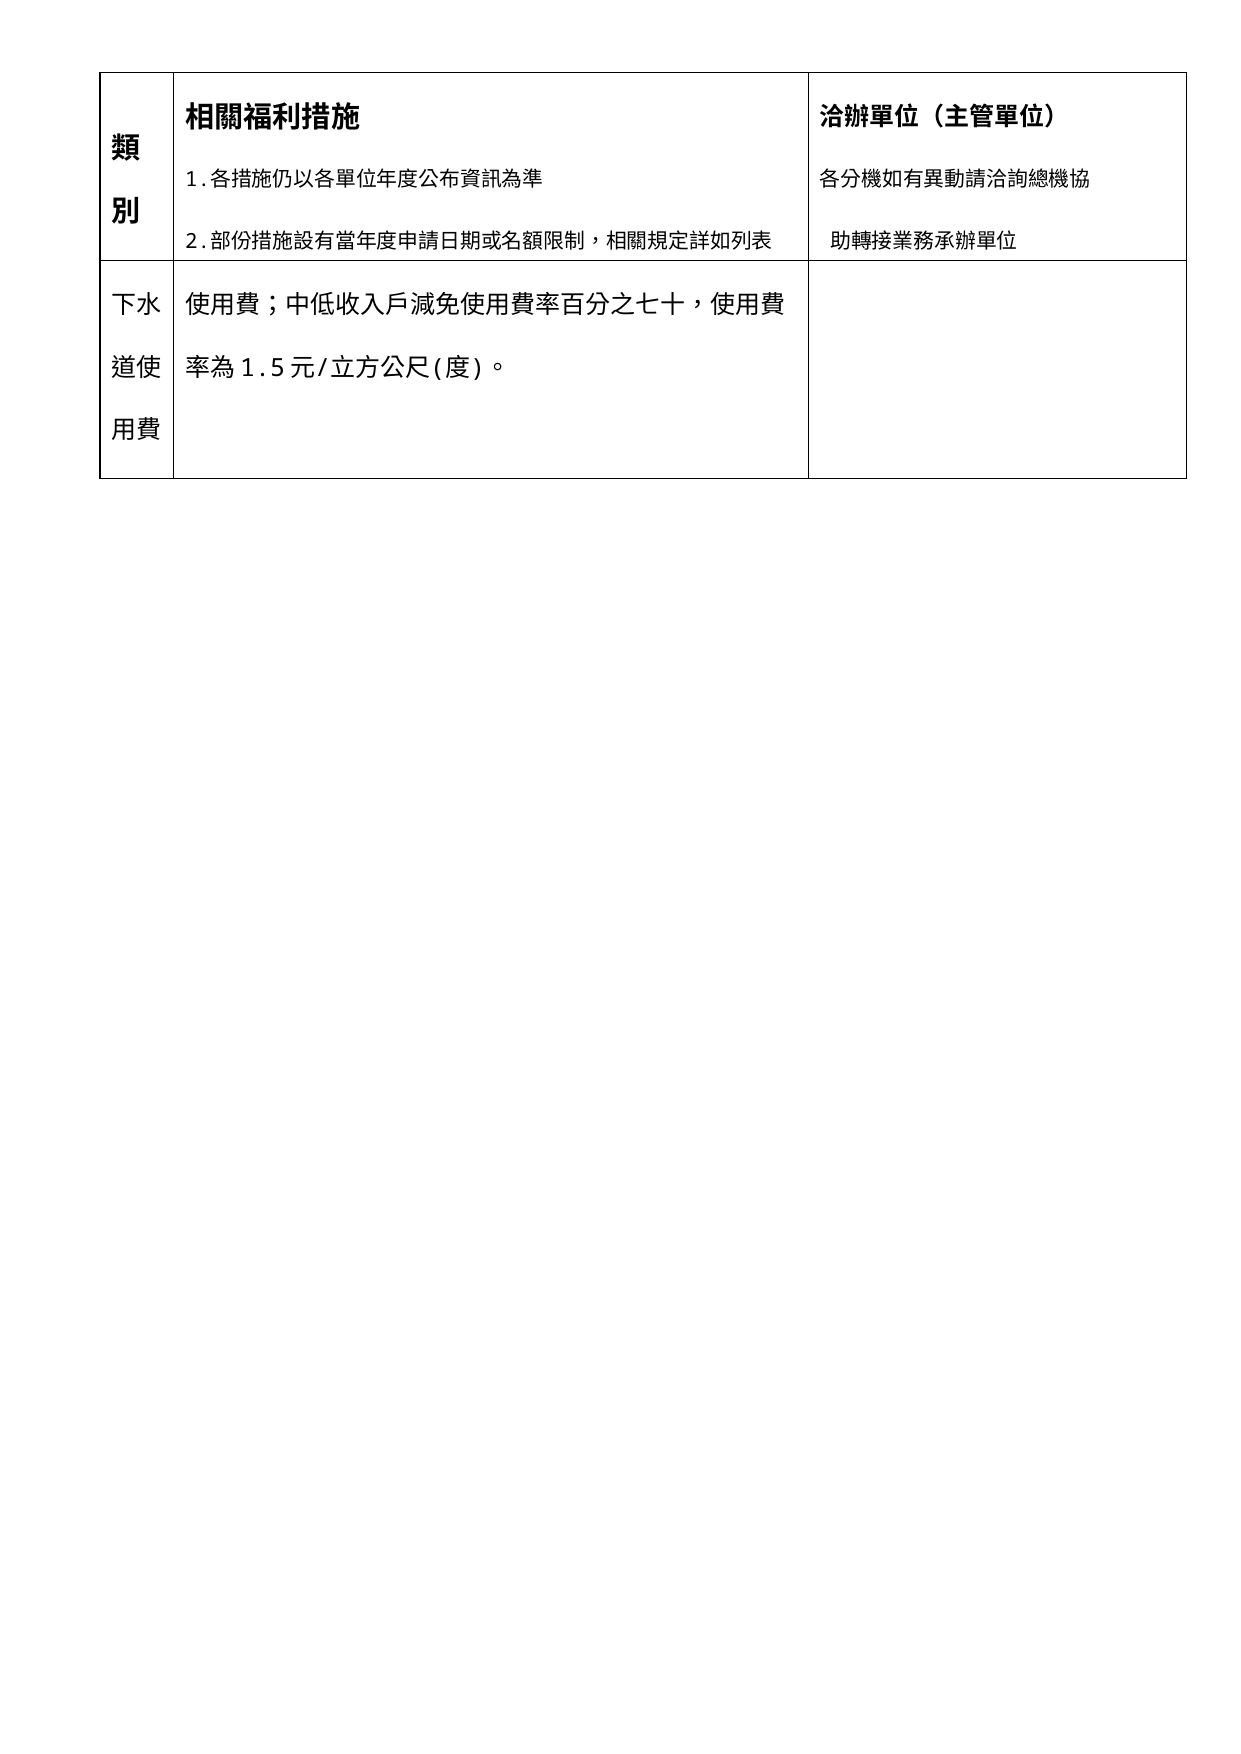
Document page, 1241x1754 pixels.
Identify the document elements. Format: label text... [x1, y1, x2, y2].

table_cell 使用費；中低收入戶減免使用費率百分之七十，使用費率為1.5元/立方公尺(度)。 [174, 261, 808, 478]
table_cell 下水道使用費 [101, 261, 173, 478]
table_header 洽辦單位（主管單位） 各分機如有異動請洽詢總機協 助轉接業務承辦單位 [809, 73, 1186, 260]
table_header 類別 [101, 73, 173, 260]
table_header 相關福利措施 1.各措施仍以各單位年度公布資訊為準 2.部份措施設有當年度申請日期或名額限制，相關規定詳如列表 [174, 73, 808, 260]
table_cell [809, 261, 1186, 478]
